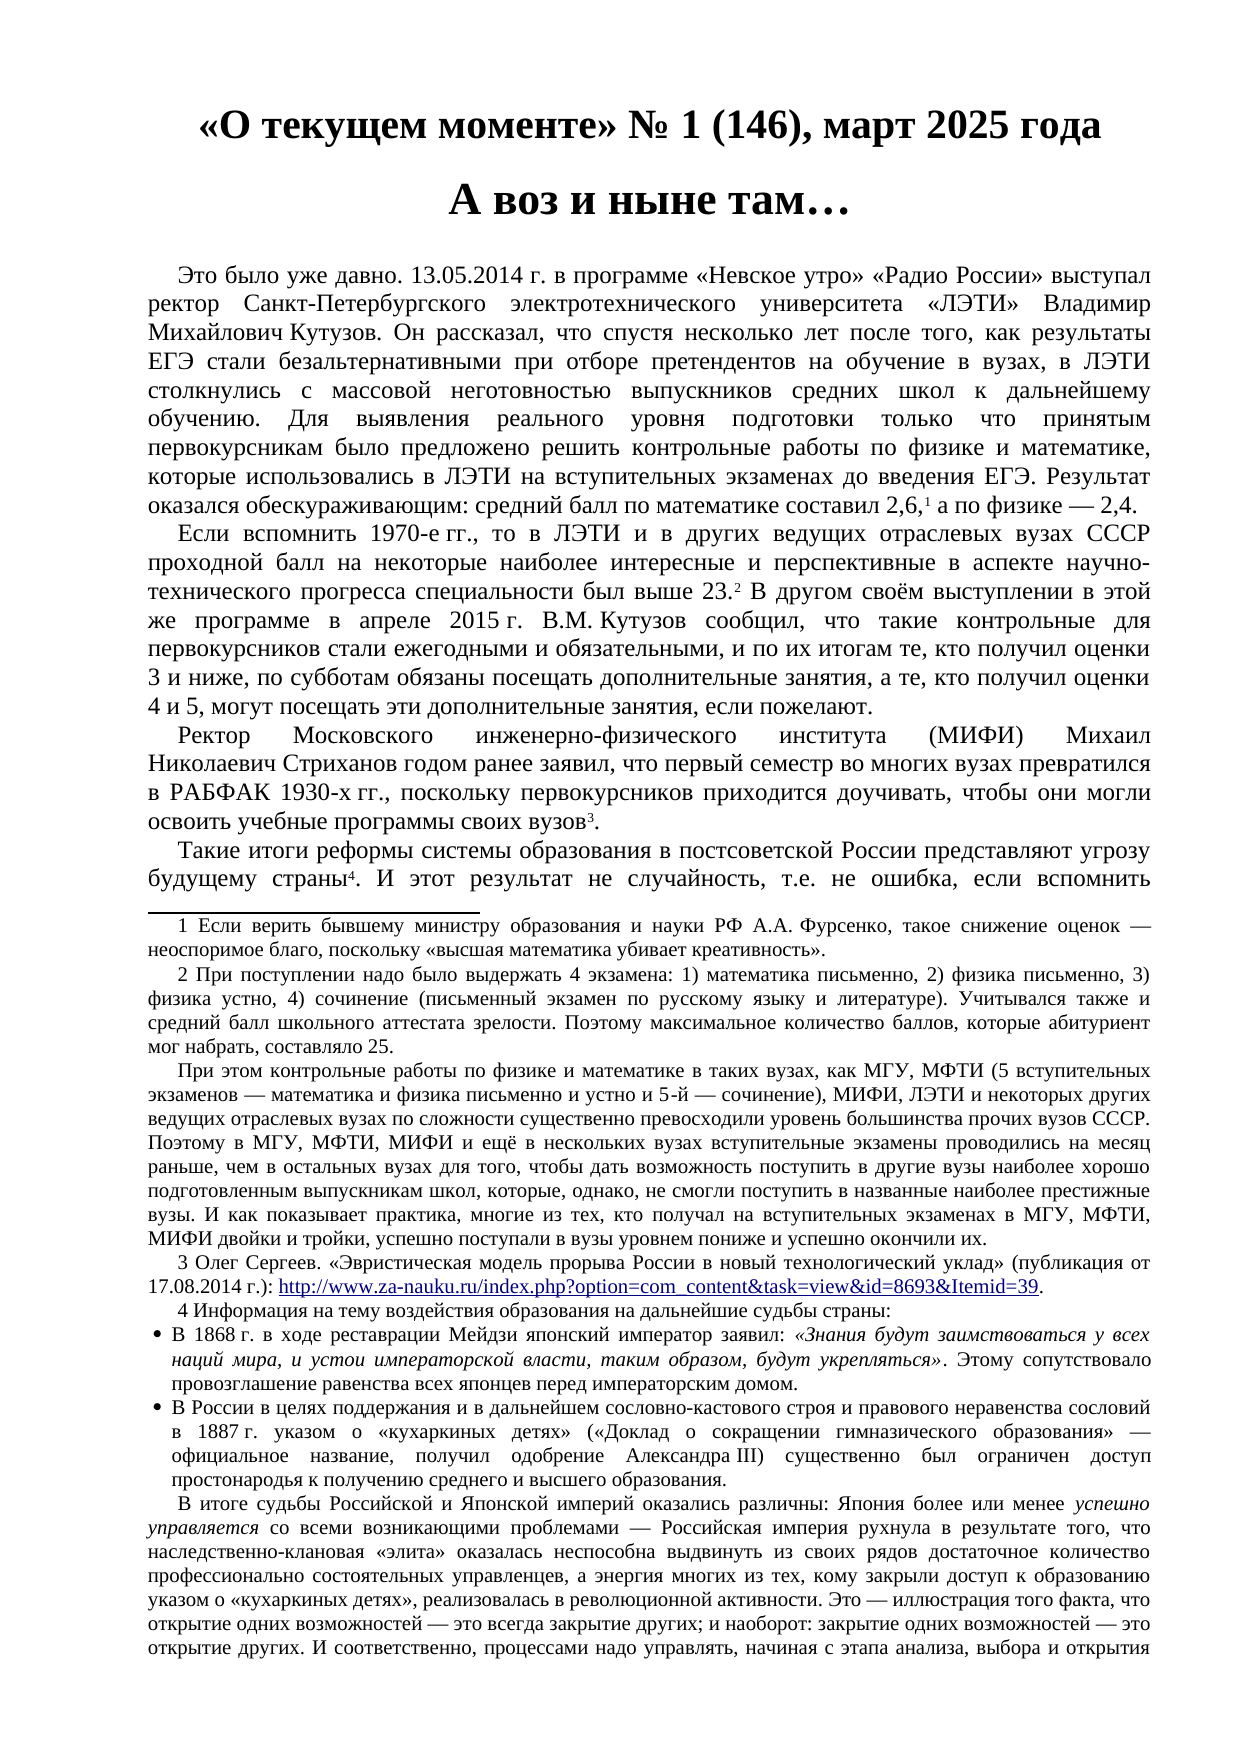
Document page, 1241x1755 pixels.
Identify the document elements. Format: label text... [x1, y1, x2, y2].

text Если верить бывшему министру образования и науки РФ А.А. Фурсенко, такое снижение оценок — неоспоримое благо, поскольку «высшая математика убивает креативность». [148, 913, 1152, 961]
text «О текущем моменте» № 1 (146), март 2025 года [148, 99, 1152, 147]
text При поступлении надо было выдержать 4 экзамена: 1) математика письменно, 2) физика письменно, 3) физика устно, 4) сочинение (письменный экзамен по русскому языку и литературе). Учитывался также и средний балл школьного аттестата зрелости. Поэтому максимальное количество баллов, которые абитуриент мог набрать, составляло 25. [148, 961, 1152, 1058]
text Это было уже давно. 13.05.2014 г. в программе «Невское утро» «Радио России» выступал ректор Санкт-Петербургского электротехнического университета «ЛЭТИ» Владимир Михайлович Кутузов. Он рассказал, что спустя несколько лет после того, как результаты ЕГЭ стали безальтернативными при отборе претендентов на обучение в вузах, в ЛЭТИ столкнулись с массовой неготовностью выпускников средних школ к дальнейшему обучению. Для выявления реального уровня подготовки только что принятым первокурсникам было предложено решить контрольные работы по физике и математике, которые использовались в ЛЭТИ на вступительных экзаменах до введения ЕГЭ. Результат оказался обескураживающим: средний балл по математике составил 2,6, а по физике — 2,4. [148, 260, 1152, 518]
list В России в целях поддержания и в дальнейшем сословно-кастового строя и правового неравенства сословий в 1887 г. указом о «кухаркиных детях» («Доклад о сокращении гимназического образования» — официальное название, получил одобрение Александра III) существенно был ограничен доступ простонародья к получению среднего и высшего образования. [154, 1394, 1152, 1491]
text Если вспомнить 1970‑е гг., то в ЛЭТИ и в других ведущих отраслевых вузах СССР проходной балл на некоторые наиболее интересные и перспективные в аспекте научно-технического прогресса специальности был выше 23. В другом своём выступлении в этой же программе в апреле 2015 г. В.М. Кутузов сообщил, что такие контрольные для первокурсников стали ежегодными и обязательными, и по их итогам те, кто получил оценки 3 и ниже, по субботам обязаны посещать дополнительные занятия, а те, кто получил оценки 4 и 5, могут посещать эти дополнительные занятия, если пожелают. [148, 518, 1152, 720]
text Ректор Московского инженерно-физического института (МИФИ) Михаил Николаевич Стриханов годом ранее заявил, что первый семестр во многих вузах превратился в РАБФАК 1930‑х гг., поскольку первокурсников приходится доучивать, чтобы они могли освоить учебные программы своих вузов. [148, 720, 1152, 835]
text В итоге судьбы Российской и Японской империй оказались различны: Япония более или менее успешно управляется со всеми возникающими проблемами — Российская империя рухнула в результате того, что наследственно-клановая «элита» оказалась неспособна выдвинуть из своих рядов достаточное количество профессионально состоятельных управленцев, а энергия многих из тех, кому закрыли доступ к образованию указом о «кухаркиных детях», реализовалась в революционной активности. Это — иллюстрация того факта, что открытие одних возможностей — это всегда закрытие других; и наоборот: закрытие одних возможностей — это открытие других. И соответственно, процессами надо управлять, начиная с этапа анализа, выбора и открытия [148, 1491, 1152, 1659]
list В 1868 г. в ходе реставрации Мейдзи японский император заявил: «Знания будут заимствоваться у всех наций мира, и устои императорской власти, таким образом, будут укрепляться». Этому сопутствовало провозглашение равенства всех японцев перед императорским домом. [154, 1322, 1152, 1394]
text При этом контрольные работы по физике и математике в таких вузах, как МГУ, МФТИ (5 вступительных экзаменов — математика и физика письменно и устно и 5‑й — сочинение), МИФИ, ЛЭТИ и некоторых других ведущих отраслевых вузах по сложности существенно превосходили уровень большинства прочих вузов СССР. Поэтому в МГУ, МФТИ, МИФИ и ещё в нескольких вузах вступительные экзамены проводились на месяц раньше, чем в остальных вузах для того, чтобы дать возможность поступить в другие вузы наиболее хорошо подготовленным выпускникам школ, которые, однако, не смогли поступить в названные наиболее престижные вузы. И как показывает практика, многие из тех, кто получал на вступительных экзаменах в МГУ, МФТИ, МИФИ двойки и тройки, успешно поступали в вузы уровнем пониже и успешно окончили их. [148, 1058, 1152, 1250]
text Такие итоги реформы системы образования в постсоветской России представляют угрозу будущему страны. И этот результат не случайность, т.е. не ошибка, если вспомнить [148, 835, 1152, 892]
text А воз и ныне там… [148, 172, 1152, 225]
text Информация на тему воздействия образования на дальнейшие судьбы страны: [148, 1298, 1152, 1322]
text Олег Сергеев. «Эвристическая модель прорыва России в новый технологический уклад» (публикация от 17.08.2014 г.): http://www.za-nauku.ru/index.php?option=com_content&task=view&id=8693&Itemid=39. [148, 1250, 1152, 1298]
